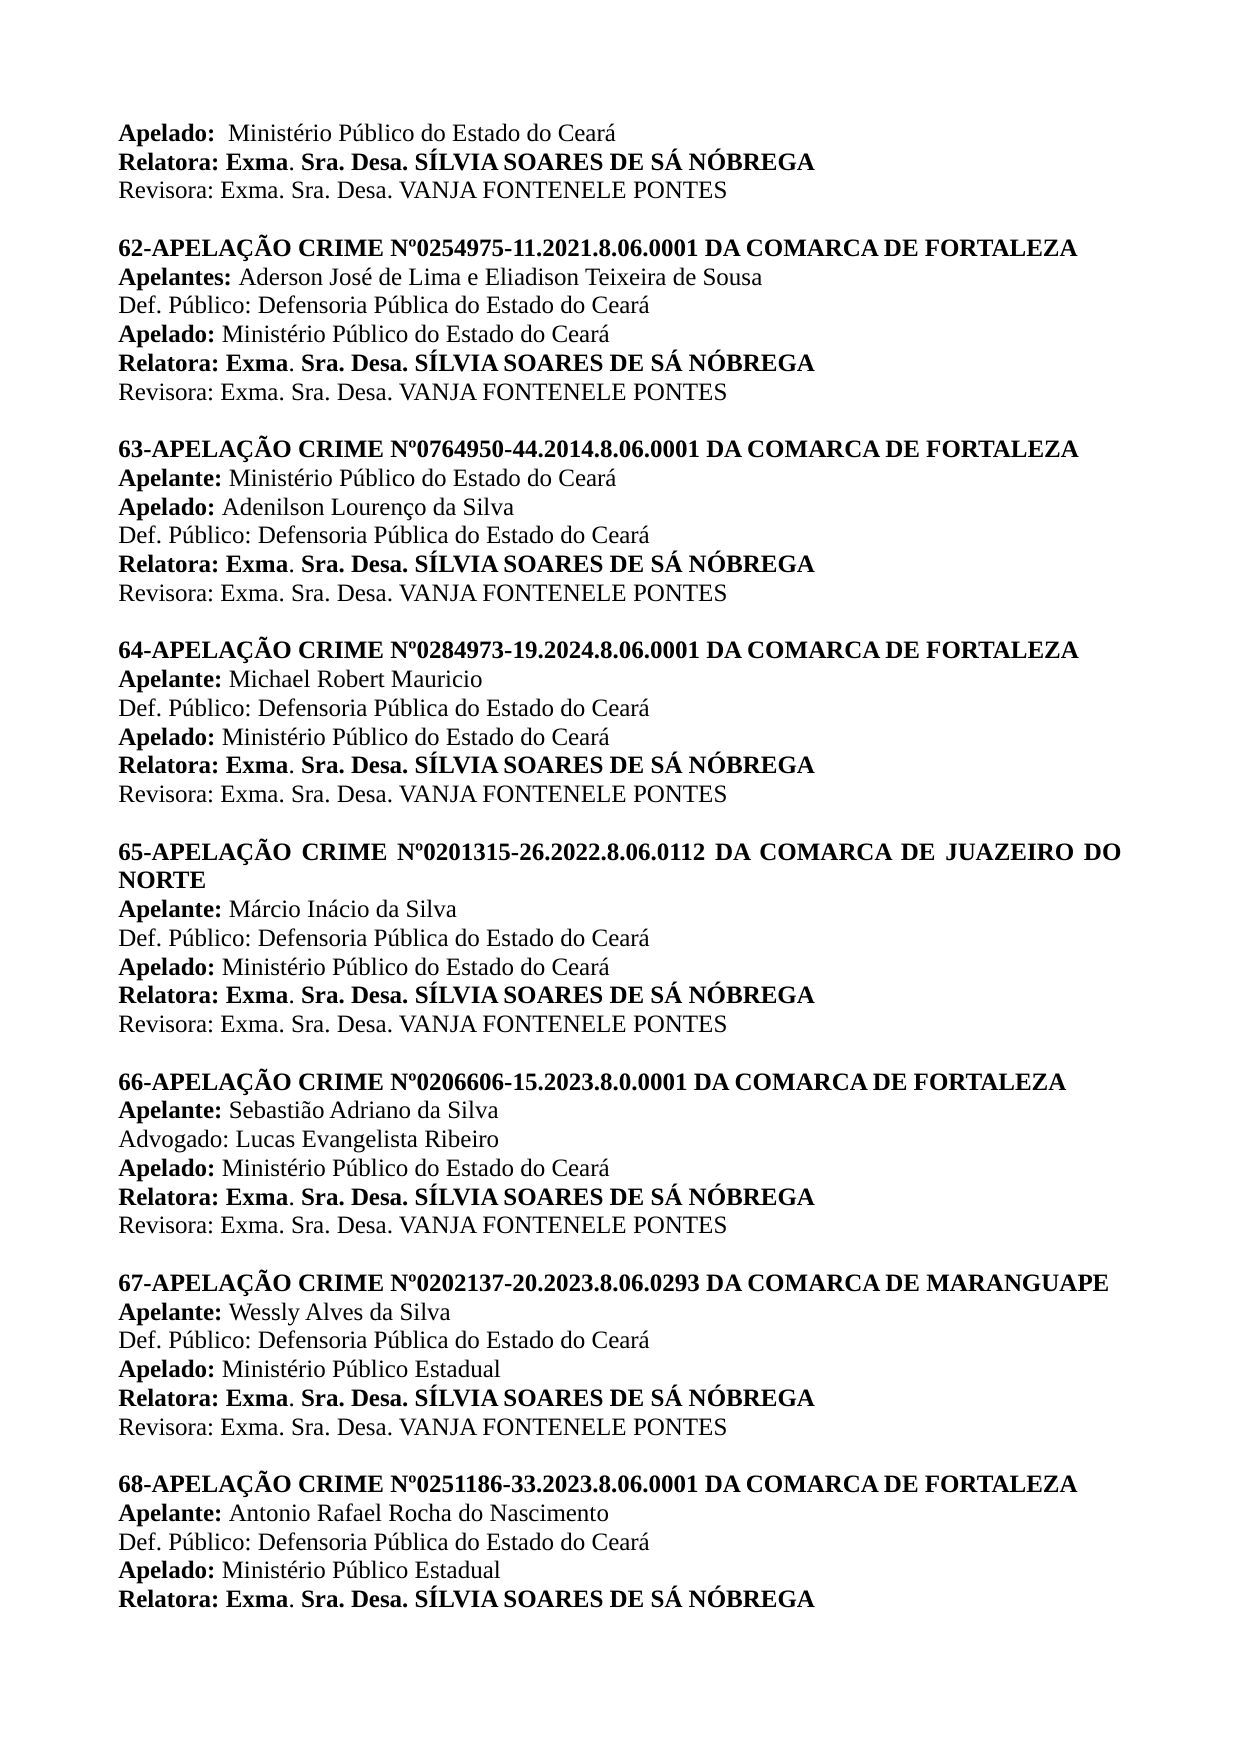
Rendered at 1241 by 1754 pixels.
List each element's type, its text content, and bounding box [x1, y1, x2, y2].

text Relatora: Exma. Sra. Desa. SÍLVIA SOARES DE SÁ NÓBREGA [118, 1383, 1122, 1412]
text Apelantes: Aderson José de Lima e Eliadison Teixeira de Sousa [118, 262, 1122, 291]
text Relatora: Exma. Sra. Desa. SÍLVIA SOARES DE SÁ NÓBREGA [118, 1182, 1122, 1211]
text Revisora: Exma. Sra. Desa. VANJA FONTENELE PONTES [118, 1009, 1122, 1038]
text Relatora: Exma. Sra. Desa. SÍLVIA SOARES DE SÁ NÓBREGA [118, 348, 1122, 377]
text Apelante: Márcio Inácio da Silva [118, 894, 1122, 923]
text Revisora: Exma. Sra. Desa. VANJA FONTENELE PONTES [118, 578, 1122, 607]
text 65-APELAÇÃO CRIME Nº0201315-26.2022.8.06.0112 DA COMARCA DE JUAZEIRO DO NORTE [118, 837, 1122, 894]
text Revisora: Exma. Sra. Desa. VANJA FONTENELE PONTES [118, 1211, 1122, 1239]
text Def. Público: Defensoria Pública do Estado do Ceará [118, 521, 1122, 549]
text Apelado: Ministério Público Estadual [118, 1354, 1122, 1383]
text Apelante: Sebastião Adriano da Silva [118, 1096, 1122, 1124]
text 68-APELAÇÃO CRIME Nº0251186-33.2023.8.06.0001 DA COMARCA DE FORTALEZA [118, 1469, 1122, 1498]
text Apelado: Ministério Público do Estado do Ceará [118, 319, 1122, 348]
text Relatora: Exma. Sra. Desa. SÍLVIA SOARES DE SÁ NÓBREGA [118, 1584, 1122, 1613]
text Revisora: Exma. Sra. Desa. VANJA FONTENELE PONTES [118, 377, 1122, 406]
text 62-APELAÇÃO CRIME Nº0254975-11.2021.8.06.0001 DA COMARCA DE FORTALEZA [118, 233, 1122, 262]
text 66-APELAÇÃO CRIME Nº0206606-15.2023.8.0.0001 DA COMARCA DE FORTALEZA [118, 1067, 1122, 1096]
text 64-APELAÇÃO CRIME Nº0284973-19.2024.8.06.0001 DA COMARCA DE FORTALEZA [118, 636, 1122, 664]
text Def. Público: Defensoria Pública do Estado do Ceará [118, 291, 1122, 319]
text Apelado: Ministério Público Estadual [118, 1556, 1122, 1584]
text 67-APELAÇÃO CRIME Nº0202137-20.2023.8.06.0293 DA COMARCA DE MARANGUAPE [118, 1268, 1122, 1297]
text Relatora: Exma. Sra. Desa. SÍLVIA SOARES DE SÁ NÓBREGA [118, 549, 1122, 578]
text Apelado: Adenilson Lourenço da Silva [118, 492, 1122, 521]
text Apelado: Ministério Público do Estado do Ceará [118, 722, 1122, 751]
text Apelante: Antonio Rafael Rocha do Nascimento [118, 1498, 1122, 1527]
text Revisora: Exma. Sra. Desa. VANJA FONTENELE PONTES [118, 779, 1122, 808]
text Relatora: Exma. Sra. Desa. SÍLVIA SOARES DE SÁ NÓBREGA [118, 981, 1122, 1009]
text Apelante: Michael Robert Mauricio [118, 664, 1122, 693]
text Apelado: Ministério Público do Estado do Ceará [118, 118, 1122, 147]
text Relatora: Exma. Sra. Desa. SÍLVIA SOARES DE SÁ NÓBREGA [118, 751, 1122, 779]
text Revisora: Exma. Sra. Desa. VANJA FONTENELE PONTES [118, 1412, 1122, 1441]
text Def. Público: Defensoria Pública do Estado do Ceará [118, 1326, 1122, 1354]
text Apelante: Ministério Público do Estado do Ceará [118, 463, 1122, 492]
text Apelante: Wessly Alves da Silva [118, 1297, 1122, 1326]
text Def. Público: Defensoria Pública do Estado do Ceará [118, 1527, 1122, 1556]
text Apelado: Ministério Público do Estado do Ceará [118, 952, 1122, 981]
text Revisora: Exma. Sra. Desa. VANJA FONTENELE PONTES [118, 176, 1122, 204]
text 63-APELAÇÃO CRIME Nº0764950-44.2014.8.06.0001 DA COMARCA DE FORTALEZA [118, 434, 1122, 463]
text Apelado: Ministério Público do Estado do Ceará [118, 1153, 1122, 1182]
text Def. Público: Defensoria Pública do Estado do Ceará [118, 923, 1122, 952]
text Relatora: Exma. Sra. Desa. SÍLVIA SOARES DE SÁ NÓBREGA [118, 147, 1122, 176]
text Advogado: Lucas Evangelista Ribeiro [118, 1124, 1122, 1153]
text Def. Público: Defensoria Pública do Estado do Ceará [118, 693, 1122, 722]
